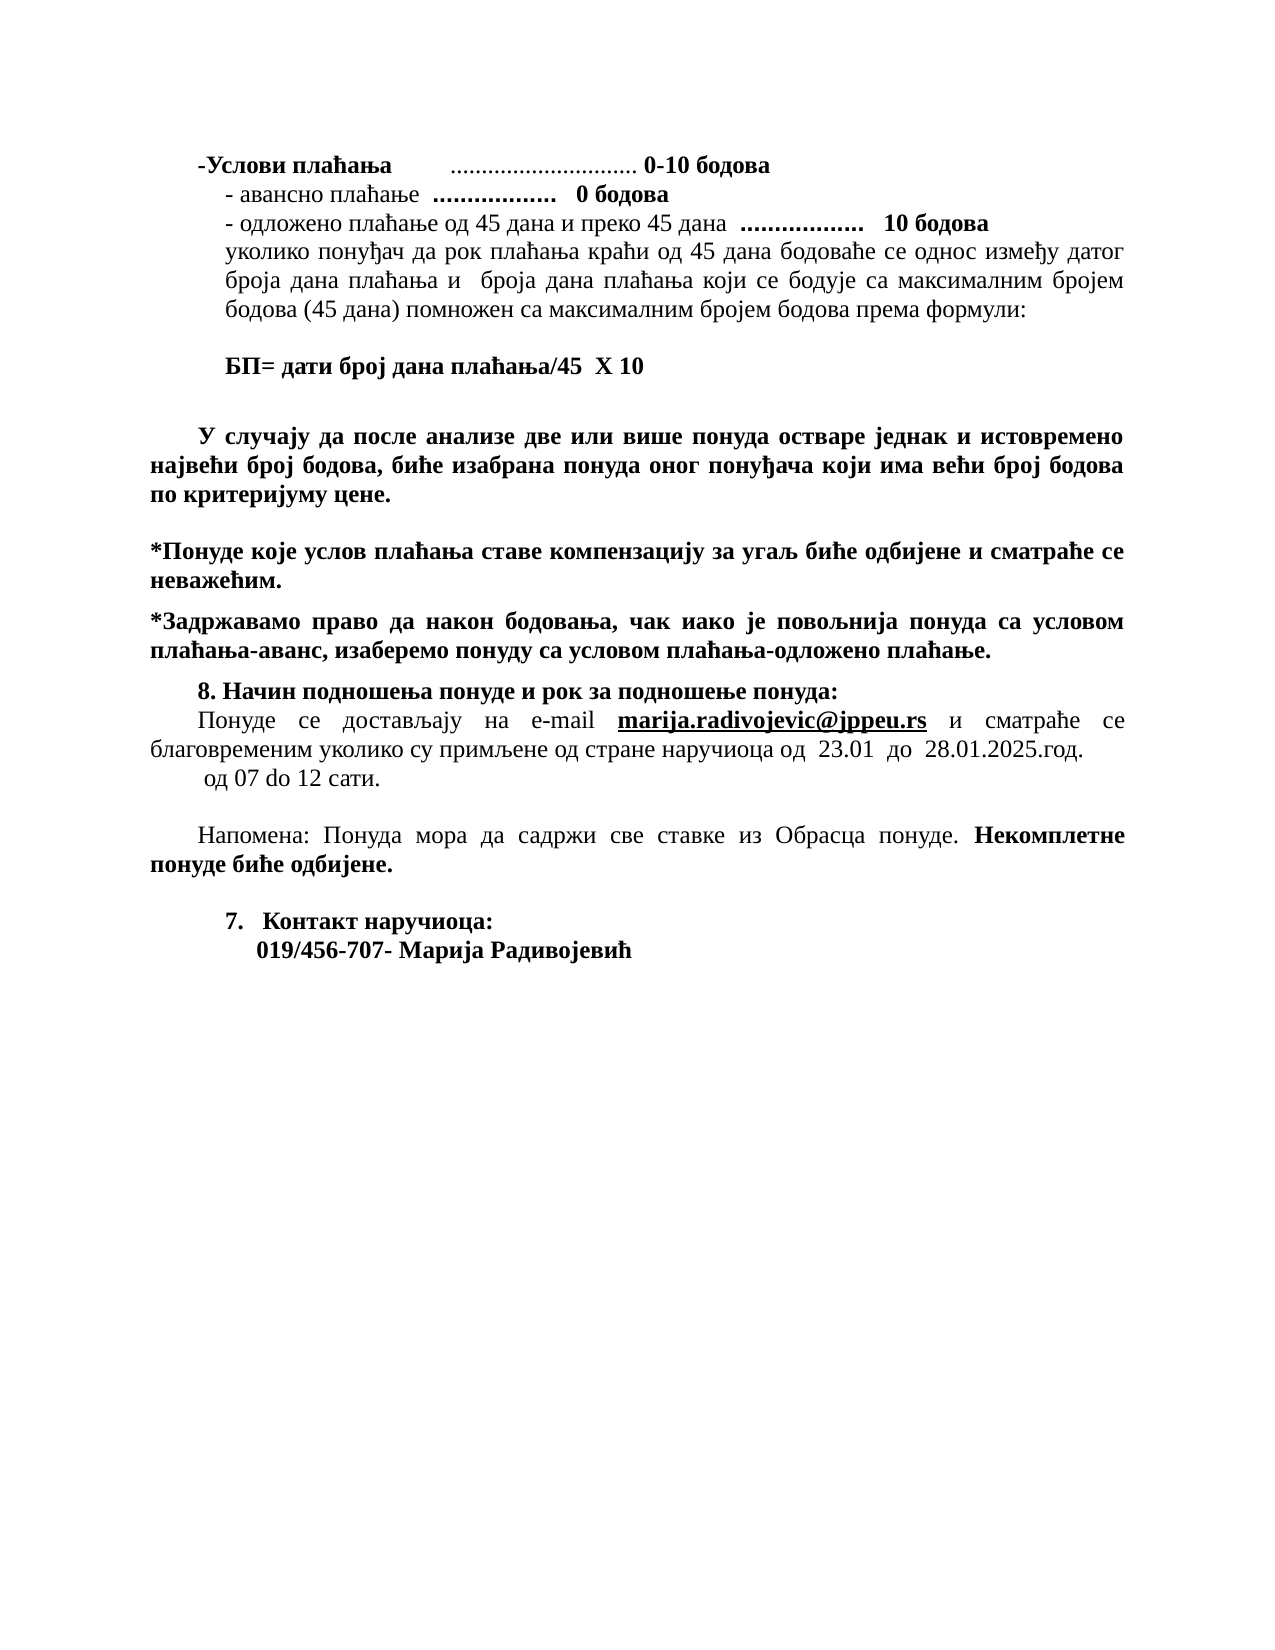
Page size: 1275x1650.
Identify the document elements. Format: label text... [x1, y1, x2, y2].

text - авансно плаћање .................. 0 бодова [225, 179, 1125, 208]
text уколико понуђач да рок плаћања краћи од 45 дана бодоваће се однос између датог броја дана плаћања и броја дана плаћања који се бодује са максималним бројем бодова (45 дана) помножен са максималним бројем бодова према формули: [225, 236, 1125, 323]
list Контакт наручиоца: [225, 906, 1125, 935]
text од 07 do 12 сати. [150, 763, 1125, 791]
text Понуде се достављају на e-mail marija.radivojevic@jppeu.rs и сматраће се благовременим уколико су примљене од стране наручиоца од 23.01 до 28.01.2025.год. [150, 705, 1125, 763]
text *Задржавамо право да након бодовања, чак иако је повољнија понуда са условом плаћања-аванс, изаберемо понуду са условом плаћања-одложено плаћање. [150, 606, 1125, 664]
text 8. Начин подношења понуде и рок за подношење понуда: [150, 676, 1125, 705]
text 019/456-707- Марија Радивојевић [225, 935, 1125, 964]
text У случају да после анализе две или више понуда остваре једнак и истовремено највећи број бодова, биће изабрана понуда оног понуђача који има већи број бодова по критеријуму цене. [150, 421, 1125, 508]
text *Понуде које услов плаћања ставе компензацију за угаљ биће одбијене и сматраће се неважећим. [150, 536, 1125, 594]
text Напомена: Понуда мора да садржи све ставке из Обрасца понуде. Некомплетне понуде биће одбијене. [150, 820, 1125, 878]
text - одложено плаћање од 45 дана и преко 45 дана .................. 10 бодова [225, 208, 1125, 236]
text -Услови плаћања .............................. 0-10 бодова [150, 150, 1125, 179]
text БП= дати број дана плаћања/45 X 10 [225, 351, 1125, 380]
